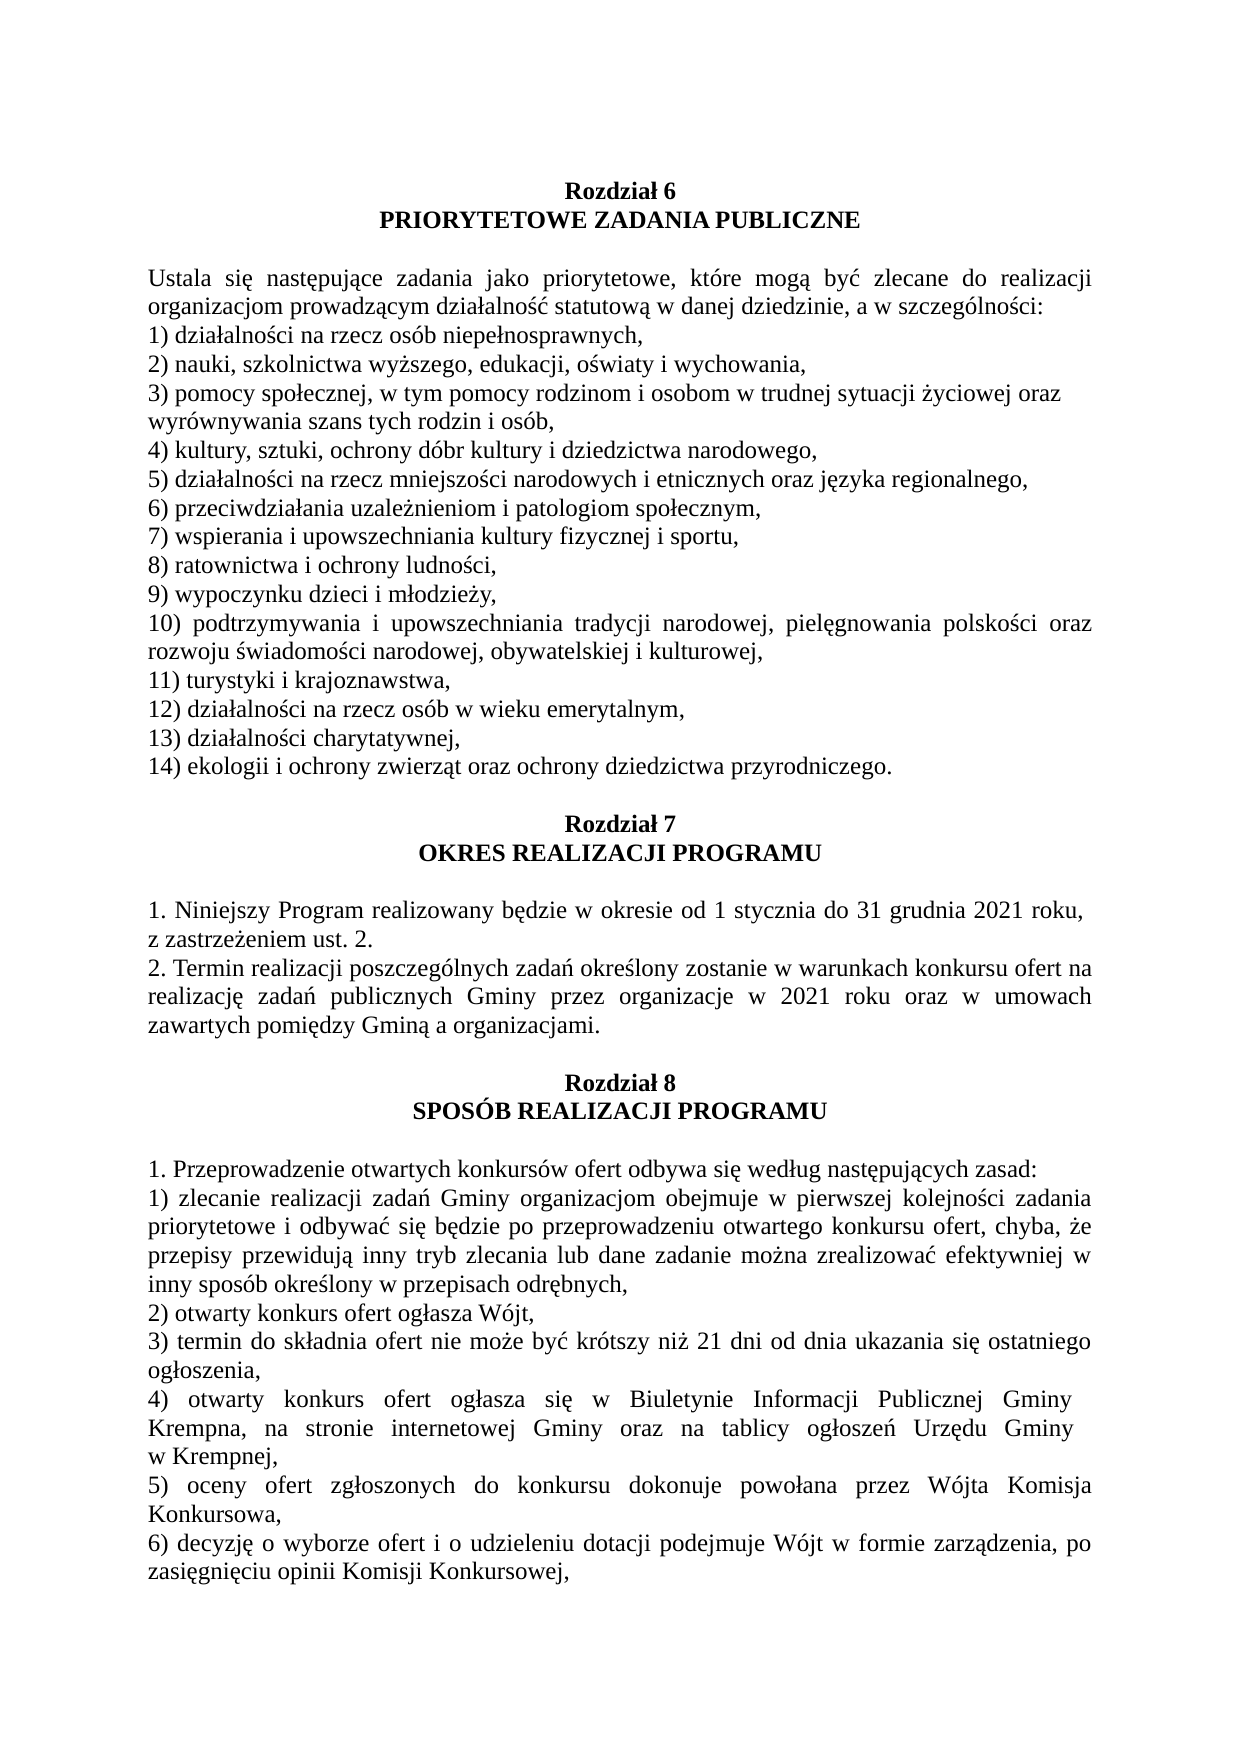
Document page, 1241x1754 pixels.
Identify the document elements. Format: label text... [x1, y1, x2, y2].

text 4) kultury, sztuki, ochrony dóbr kultury i dziedzictwa narodowego, [148, 435, 1093, 464]
text 5) działalności na rzecz mniejszości narodowych i etnicznych oraz języka regionalnego, [148, 464, 1093, 493]
text PRIORYTETOWE ZADANIA PUBLICZNE [148, 205, 1093, 234]
text 4) otwarty konkurs ofert ogłasza się w Biuletynie Informacji Publicznej Gminy Krempna, na stronie internetowej Gminy oraz na tablicy ogłoszeń Urzędu Gminy w Krempnej, [148, 1384, 1093, 1470]
text 2) otwarty konkurs ofert ogłasza Wójt, [148, 1298, 1093, 1326]
text 7) wspierania i upowszechniania kultury fizycznej i sportu, [148, 521, 1093, 550]
text OKRES REALIZACJI PROGRAMU [148, 838, 1093, 866]
text 2. Termin realizacji poszczególnych zadań określony zostanie w warunkach konkursu ofert na realizację zadań publicznych Gminy przez organizacje w 2021 roku oraz w umowach zawartych pomiędzy Gminą a organizacjami. [148, 953, 1093, 1039]
text 13) działalności charytatywnej, [148, 723, 1093, 751]
text wyrównywania szans tych rodzin i osób, [148, 406, 1093, 435]
text Ustala się następujące zadania jako priorytetowe, które mogą być zlecane do realizacji organizacjom prowadzącym działalność statutową w danej dziedzinie, a w szczególności: [148, 263, 1093, 320]
text Rozdział 7 [148, 809, 1093, 838]
text 3) termin do składnia ofert nie może być krótszy niż 21 dni od dnia ukazania się ostatniego ogłoszenia, [148, 1326, 1093, 1384]
text 8) ratownictwa i ochrony ludności, [148, 550, 1093, 579]
text 5) oceny ofert zgłoszonych do konkursu dokonuje powołana przez Wójta Komisja Konkursowa, [148, 1470, 1093, 1528]
text 12) działalności na rzecz osób w wieku emerytalnym, [148, 694, 1093, 723]
text Rozdział 8 [148, 1068, 1093, 1096]
text 6) przeciwdziałania uzależnieniom i patologiom społecznym, [148, 493, 1093, 521]
text 6) decyzję o wyborze ofert i o udzieleniu dotacji podejmuje Wójt w formie zarządzenia, po zasięgnięciu opinii Komisji Konkursowej, [148, 1528, 1093, 1585]
text 9) wypoczynku dzieci i młodzieży, [148, 579, 1093, 608]
text 2) nauki, szkolnictwa wyższego, edukacji, oświaty i wychowania, [148, 349, 1093, 378]
text SPOSÓB REALIZACJI PROGRAMU [148, 1096, 1093, 1125]
text 1) zlecanie realizacji zadań Gminy organizacjom obejmuje w pierwszej kolejności zadania priorytetowe i odbywać się będzie po przeprowadzeniu otwartego konkursu ofert, chyba, że przepisy przewidują inny tryb zlecania lub dane zadanie można zrealizować efektywniej w inny sposób określony w przepisach odrębnych, [148, 1183, 1093, 1298]
text 3) pomocy społecznej, w tym pomocy rodzinom i osobom w trudnej sytuacji życiowej oraz [148, 378, 1093, 406]
text 1. Niniejszy Program realizowany będzie w okresie od 1 stycznia do 31 grudnia 2021 roku, z zastrzeżeniem ust. 2. [148, 895, 1093, 953]
text Rozdział 6 [148, 176, 1093, 205]
text 14) ekologii i ochrony zwierząt oraz ochrony dziedzictwa przyrodniczego. [148, 751, 1093, 780]
text 10) podtrzymywania i upowszechniania tradycji narodowej, pielęgnowania polskości oraz rozwoju świadomości narodowej, obywatelskiej i kulturowej, [148, 608, 1093, 665]
text 1) działalności na rzecz osób niepełnosprawnych, [148, 320, 1093, 349]
text 11) turystyki i krajoznawstwa, [148, 665, 1093, 694]
text 1. Przeprowadzenie otwartych konkursów ofert odbywa się według następujących zasad: [148, 1154, 1093, 1183]
